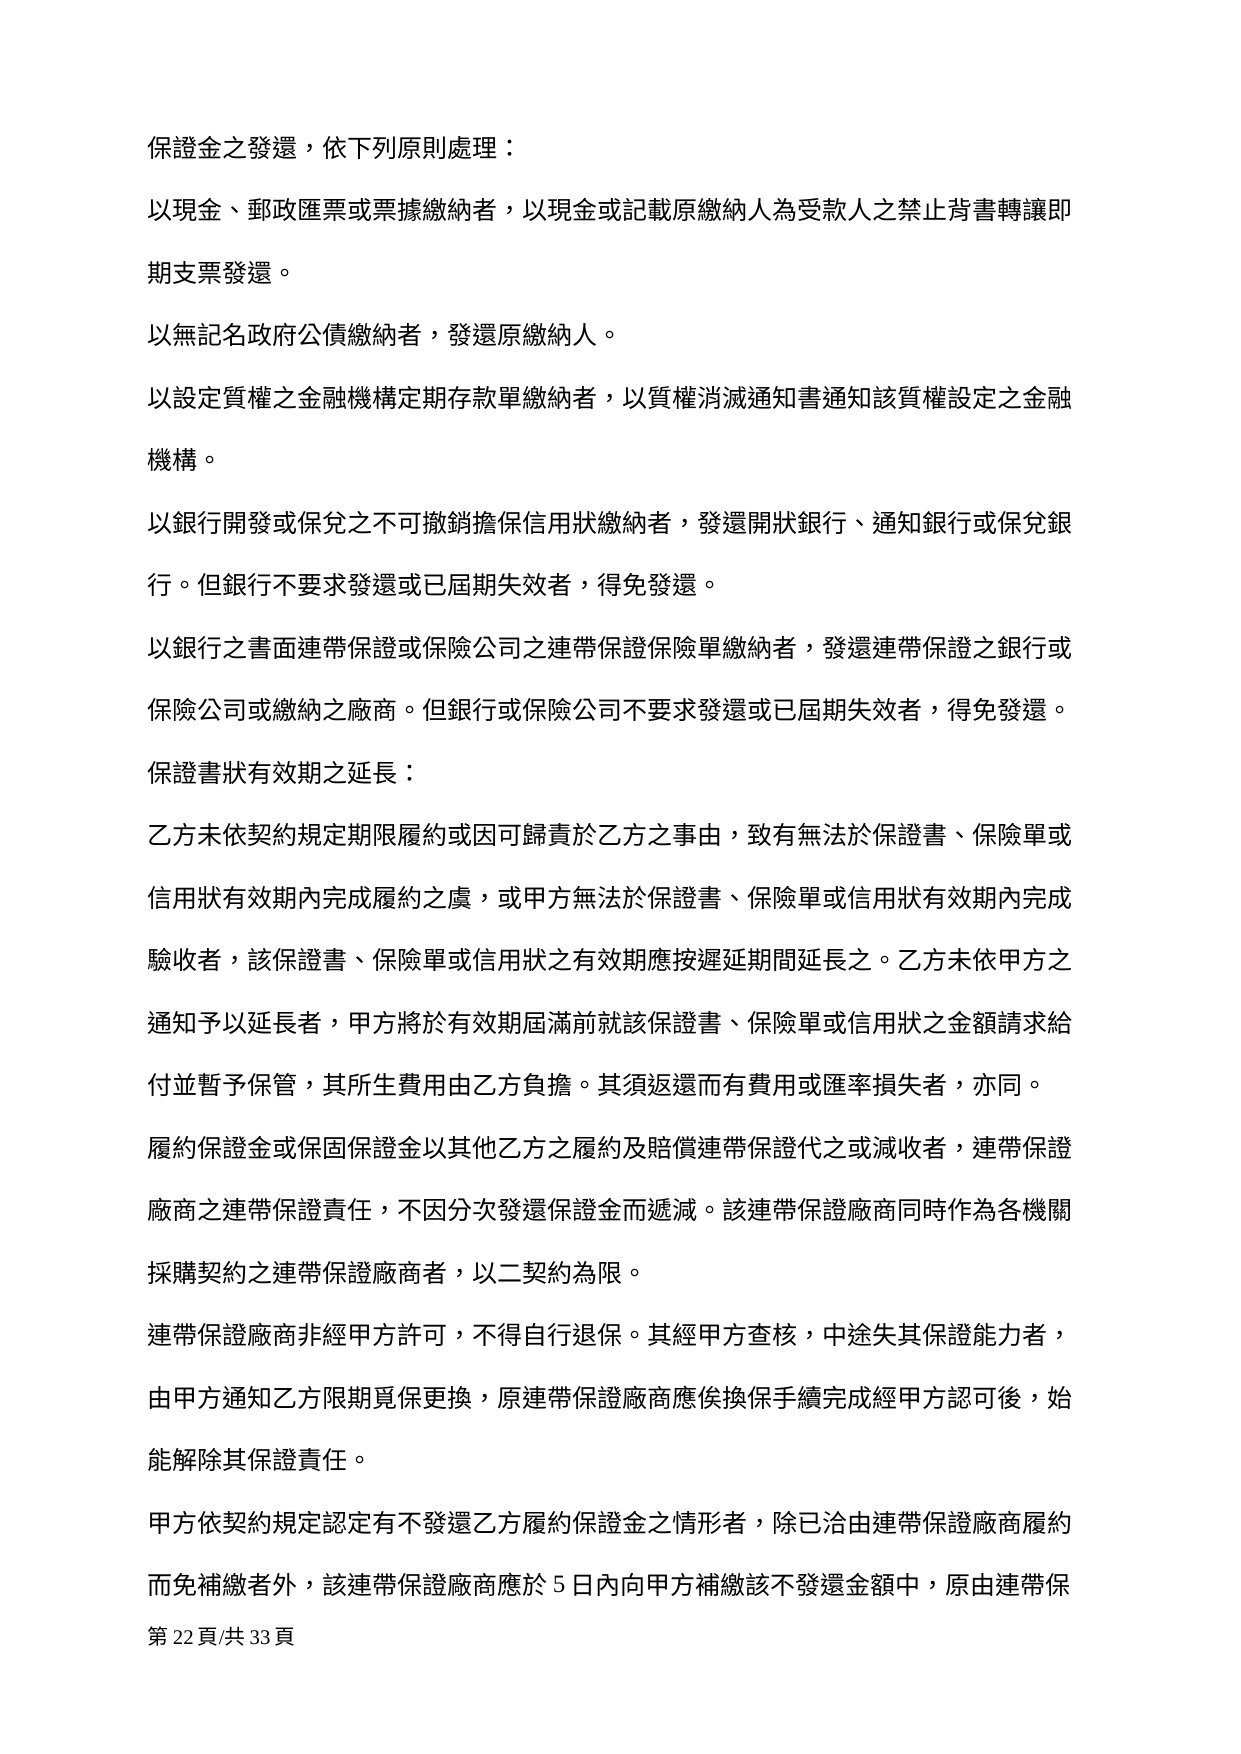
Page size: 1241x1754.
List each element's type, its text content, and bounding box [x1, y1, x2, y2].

subtitle 以設定質權之金融機構定期存款單繳納者，以質權消滅通知書通知該質權設定之金融機構。 [148, 354, 1092, 479]
subtitle 以無記名政府公債繳納者，發還原繳納人。 [148, 292, 1092, 354]
subtitle 以現金、郵政匯票或票據繳納者，以現金或記載原繳納人為受款人之禁止背書轉讓即期支票發還。 [148, 167, 1092, 292]
subtitle 乙方未依契約規定期限履約或因可歸責於乙方之事由，致有無法於保證書、保險單或信用狀有效期內完成履約之虞，或甲方無法於保證書、保險單或信用狀有效期內完成驗收者，該保證書、保險單或信用狀之有效期應按遲延期間延長之。乙方未依甲方之通知予以延長者，甲方將於有效期屆滿前就該保證書、保險單或信用狀之金額請求給付並暫予保管，其所生費用由乙方負擔。其須返還而有費用或匯率損失者，亦同。 [148, 792, 1092, 1104]
subtitle 保證書狀有效期之延長： [148, 729, 1092, 792]
subtitle 保證金之發還，依下列原則處理： [148, 104, 1092, 167]
subtitle 履約保證金或保固保證金以其他乙方之履約及賠償連帶保證代之或減收者，連帶保證廠商之連帶保證責任，不因分次發還保證金而遞減。該連帶保證廠商同時作為各機關採購契約之連帶保證廠商者，以二契約為限。 [148, 1104, 1092, 1292]
subtitle 以銀行之書面連帶保證或保險公司之連帶保證保險單繳納者，發還連帶保證之銀行或保險公司或繳納之廠商。但銀行或保險公司不要求發還或已屆期失效者，得免發還。 [148, 604, 1092, 729]
subtitle 以銀行開發或保兌之不可撤銷擔保信用狀繳納者，發還開狀銀行、通知銀行或保兌銀行。但銀行不要求發還或已屆期失效者，得免發還。 [148, 479, 1092, 604]
subtitle 甲方依契約規定認定有不發還乙方履約保證金之情形者，除已洽由連帶保證廠商履約而免補繳者外，該連帶保證廠商應於5日內向甲方補繳該不發還金額中，原由連帶保 [148, 1479, 1092, 1604]
subtitle 連帶保證廠商非經甲方許可，不得自行退保。其經甲方查核，中途失其保證能力者，由甲方通知乙方限期覓保更換，原連帶保證廠商應俟換保手續完成經甲方認可後，始能解除其保證責任。 [148, 1292, 1092, 1479]
